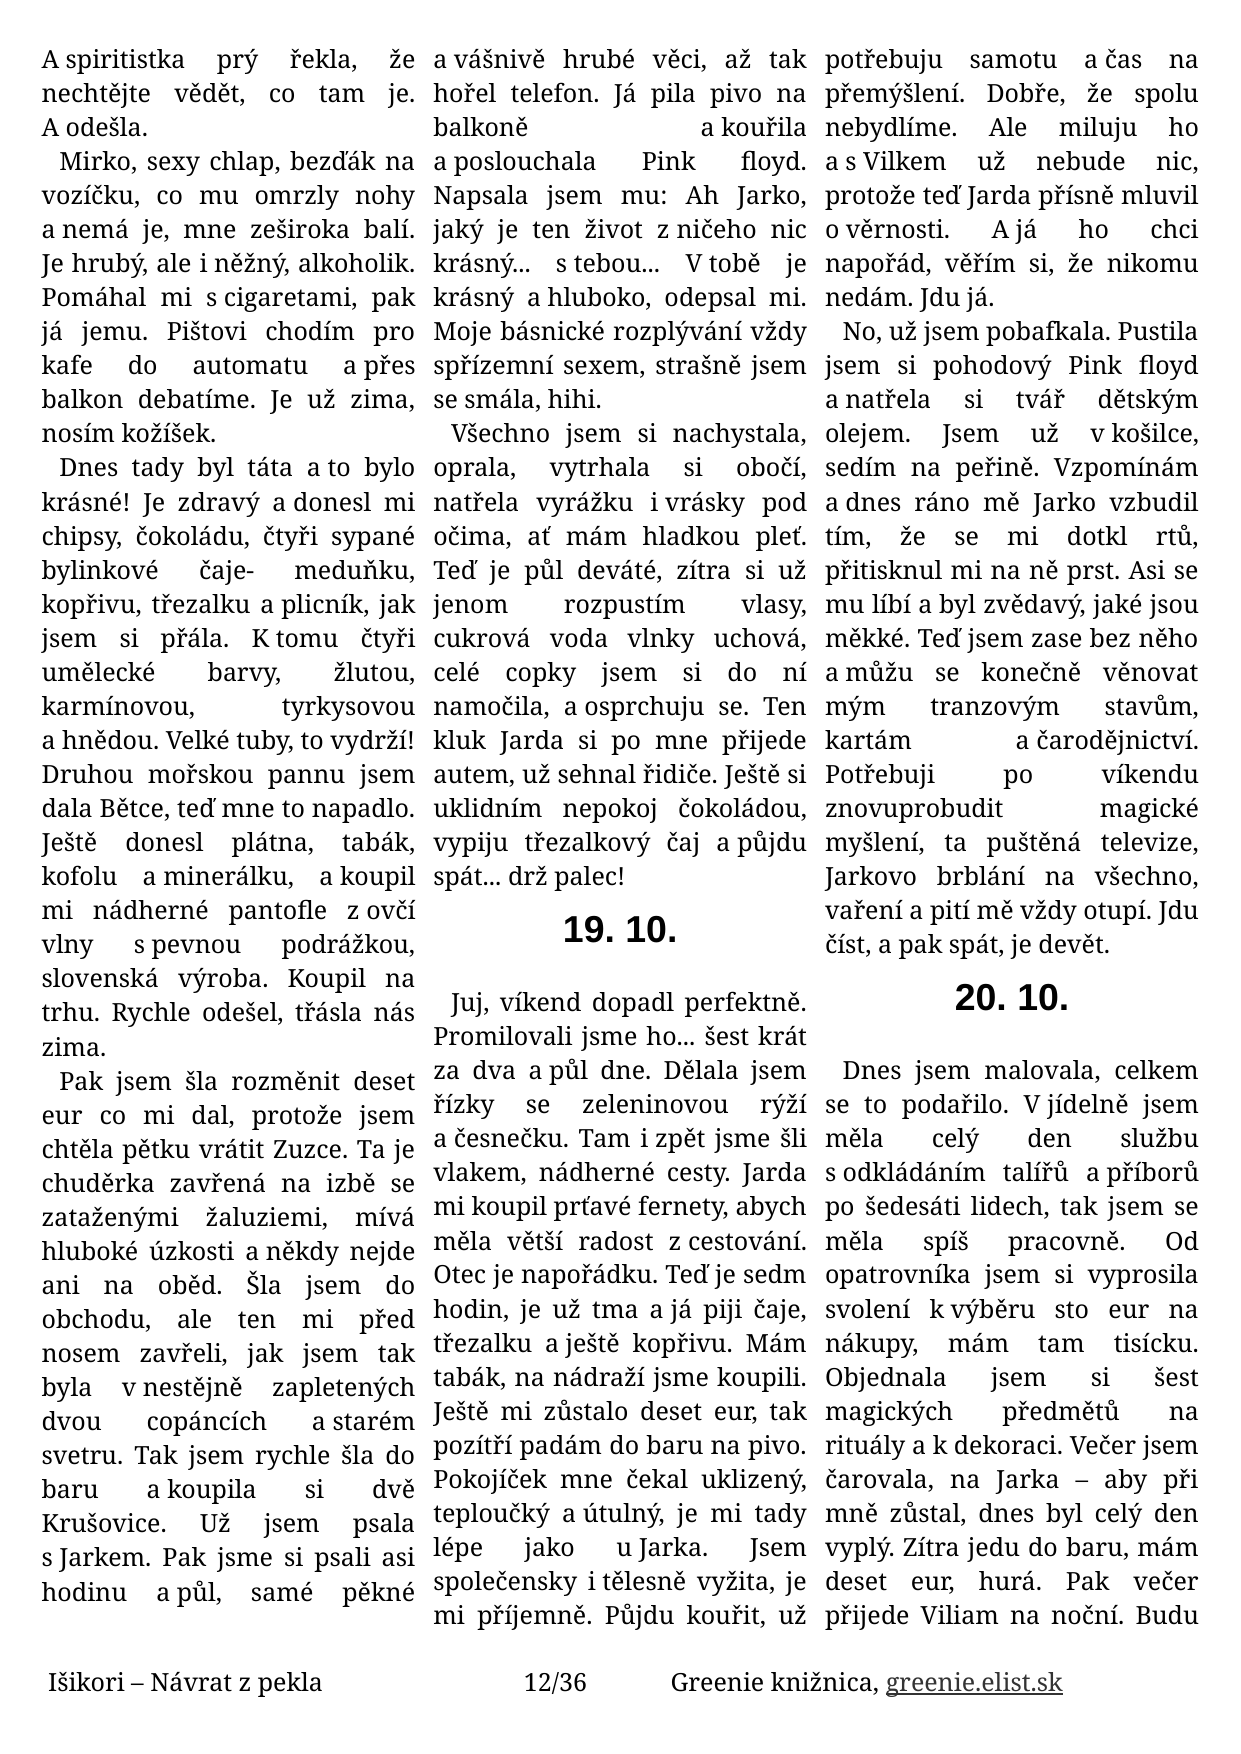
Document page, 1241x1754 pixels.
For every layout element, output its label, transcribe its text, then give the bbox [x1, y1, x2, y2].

text Pak jsem šla rozměnit deset eur co mi dal, protože jsem chtěla pětku vrátit Zuzce. Ta je chuděrka zavřená na izbě se zataženými žaluziemi, mívá hluboké úzkosti a někdy nejde ani na oběd. Šla jsem do obchodu, ale ten mi před nosem zavřeli, jak jsem tak byla v nestějně zapletených dvou copáncích a starém svetru. Tak jsem rychle šla do baru a koupila si dvě Krušovice. Už jsem psala s Jarkem. Pak jsme si psali asi hodinu a půl, samé pěkné [41, 1063, 415, 1608]
subtitle 19. 10. [433, 907, 807, 951]
text potřebuju samotu a čas na přemýšlení. Dobře, že spolu nebydlíme. Ale miluju ho a s Vilkem už nebude nic, protože teď Jarda přísně mluvil o věrnosti. A já ho chci napořád, věřím si, že nikomu nedám. Jdu já. [825, 41, 1199, 314]
text No, už jsem pobafkala. Pustila jsem si pohodový Pink floyd a natřela si tvář dětským olejem. Jsem už v košilce, sedím na peřině. Vzpomínám a dnes ráno mě Jarko vzbudil tím, že se mi dotkl rtů, přitisknul mi na ně prst. Asi se mu líbí a byl zvědavý, jaké jsou měkké. Teď jsem zase bez něho a můžu se konečně věnovat mým tranzovým stavům, kartám a čarodějnictví. Potřebuji po víkendu znovuprobudit magické myšlení, ta puštěná televize, Jarkovo brblání na všechno, vaření a pití mě vždy otupí. Jdu číst, a pak spát, je devět. [825, 314, 1199, 961]
text Dnes tady byl táta a to bylo krásné! Je zdravý a donesl mi chipsy, čokoládu, čtyři sypané bylinkové čaje- meduňku, kopřivu, třezalku a plicník, jak jsem si přála. K tomu čtyři umělecké barvy, žlutou, karmínovou, tyrkysovou a hnědou. Velké tuby, to vydrží! Druhou mořskou pannu jsem dala Bětce, teď mne to napadlo. Ještě donesl plátna, tabák, kofolu a minerálku, a koupil mi nádherné pantofle z ovčí vlny s pevnou podrážkou, slovenská výroba. Koupil na trhu. Rychle odešel, třásla nás zima. [41, 450, 415, 1063]
text Všechno jsem si nachystala, oprala, vytrhala si obočí, natřela vyrážku i vrásky pod očima, ať mám hladkou pleť. Teď je půl deváté, zítra si už jenom rozpustím vlasy, cukrová voda vlnky uchová, celé copky jsem si do ní namočila, a osprchuju se. Ten kluk Jarda si po mne přijede autem, už sehnal řidiče. Ještě si uklidním nepokoj čokoládou, vypiju třezalkový čaj a půjdu spát... drž palec! [433, 416, 807, 893]
subtitle 20. 10. [825, 976, 1199, 1019]
text Juj, víkend dopadl perfektně. Promilovali jsme ho... šest krát za dva a půl dne. Dělala jsem řízky se zeleninovou rýží a česnečku. Tam i zpět jsme šli vlakem, nádherné cesty. Jarda mi koupil prťavé fernety, abych měla větší radost z cestování. Otec je napořádku. Teď je sedm hodin, je už tma a já piji čaje, třezalku a ještě kopřivu. Mám tabák, na nádraží jsme koupili. Ještě mi zůstalo deset eur, tak pozítří padám do baru na pivo. Pokojíček mne čekal uklizený, teploučký a útulný, je mi tady lépe jako u Jarka. Jsem společensky i tělesně vyžita, je mi příjemně. Půjdu kouřit, už [433, 985, 807, 1632]
text Mirko, sexy chlap, bezďák na vozíčku, co mu omrzly nohy a nemá je, mne zeširoka balí. Je hrubý, ale i něžný, alkoholik. Pomáhal mi s cigaretami, pak já jemu. Pištovi chodím pro kafe do automatu a přes balkon debatíme. Je už zima, nosím kožíšek. [41, 143, 415, 450]
text a vášnivě hrubé věci, až tak hořel telefon. Já pila pivo na balkoně a kouřila a poslouchala Pink floyd. Napsala jsem mu: Ah Jarko, jaký je ten život z ničeho nic krásný... s tebou... V tobě je krásný a hluboko, odepsal mi. Moje básnické rozplývání vždy spřízemní sexem, strašně jsem se smála, hihi. [433, 41, 807, 416]
text Dnes jsem malovala, celkem se to podařilo. V jídelně jsem měla celý den službu s odkládáním talířů a příborů po šedesáti lidech, tak jsem se měla spíš pracovně. Od opatrovníka jsem si vyprosila svolení k výběru sto eur na nákupy, mám tam tisícku. Objednala jsem si šest magických předmětů na rituály a k dekoraci. Večer jsem čarovala, na Jarka – aby při mně zůstal, dnes byl celý den vyplý. Zítra jedu do baru, mám deset eur, hurá. Pak večer přijede Viliam na noční. Budu [825, 1053, 1199, 1632]
text A spiritistka prý řekla, že nechtějte vědět, co tam je. A odešla. [41, 41, 415, 143]
